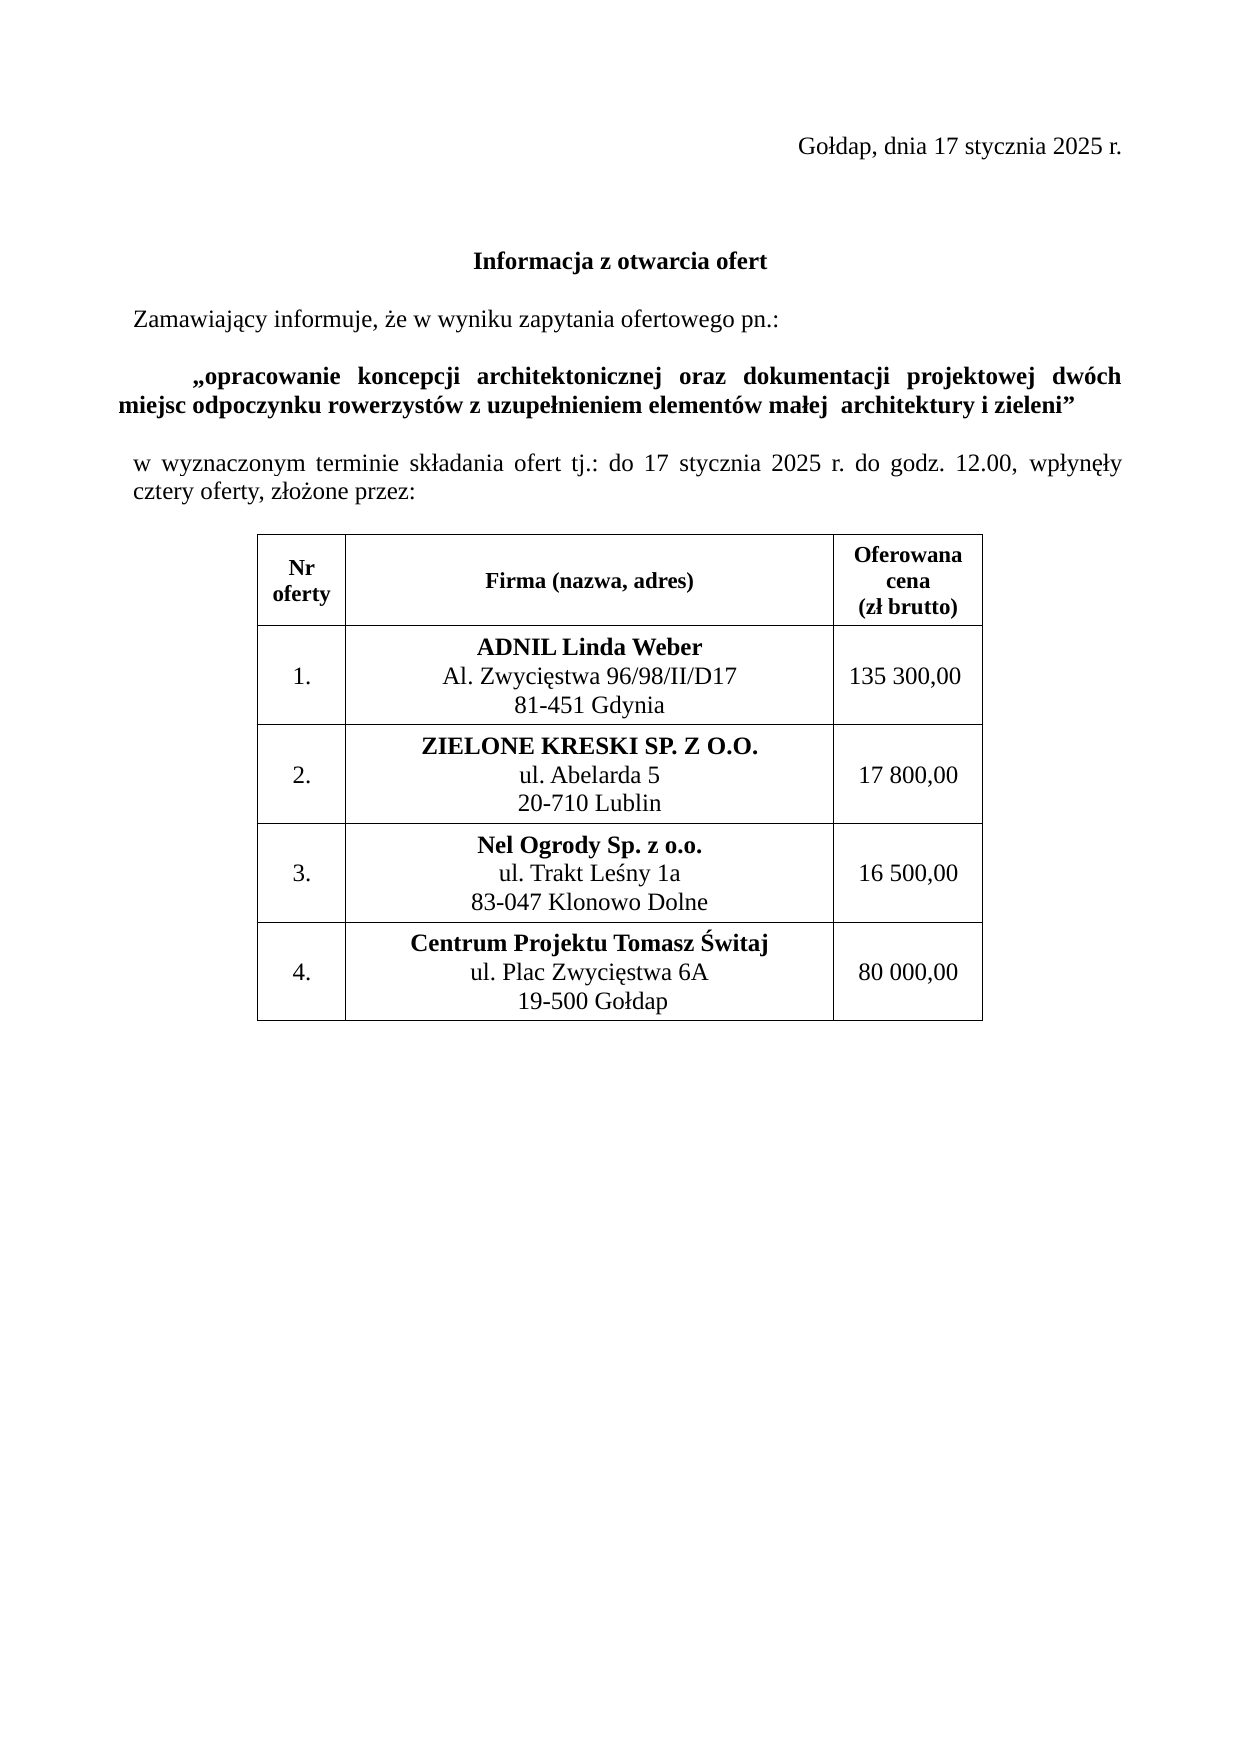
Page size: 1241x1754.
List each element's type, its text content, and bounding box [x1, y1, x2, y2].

table_cell 80 000,00 [834, 923, 982, 1020]
table_cell 16 500,00 [834, 824, 982, 922]
table_cell 135 300,00 [834, 626, 982, 724]
table_header Firma (nazwa, adres) [346, 535, 833, 625]
text „opracowanie koncepcji architektonicznej oraz dokumentacji projektowej dwóch miejsc odpoczynku rowerzystów z uzupełnieniem elementów małej architektury i zieleni” [118, 361, 1122, 419]
table_cell 4. [258, 923, 345, 1020]
text Zamawiający informuje, że w wyniku zapytania ofertowego pn.: [118, 304, 1122, 333]
table_cell Nel Ogrody Sp. z o.o. ul. Trakt Leśny 1a 83-047 Klonowo Dolne [346, 824, 833, 922]
table_cell 17 800,00 [834, 725, 982, 823]
text Gołdap, dnia 17 stycznia 2025 r. [118, 131, 1122, 160]
table_cell 1. [258, 626, 345, 724]
table_cell Centrum Projektu Tomasz Świtaj ul. Plac Zwycięstwa 6A 19-500 Gołdap [346, 923, 833, 1020]
text w wyznaczonym terminie składania ofert tj.: do 17 stycznia 2025 r. do godz. 12.00, wpłynęły cztery oferty, złożone przez: [133, 448, 1122, 505]
table_cell 2. [258, 725, 345, 823]
table_cell ZIELONE KRESKI SP. Z O.O. ul. Abelarda 5 20-710 Lublin [346, 725, 833, 823]
table_header Oferowana cena (zł brutto) [834, 535, 982, 625]
table_cell ADNIL Linda Weber Al. Zwycięstwa 96/98/II/D17 81-451 Gdynia [346, 626, 833, 724]
text Informacja z otwarcia ofert [118, 246, 1122, 275]
table_header Nr oferty [258, 535, 345, 625]
table_cell 3. [258, 824, 345, 922]
